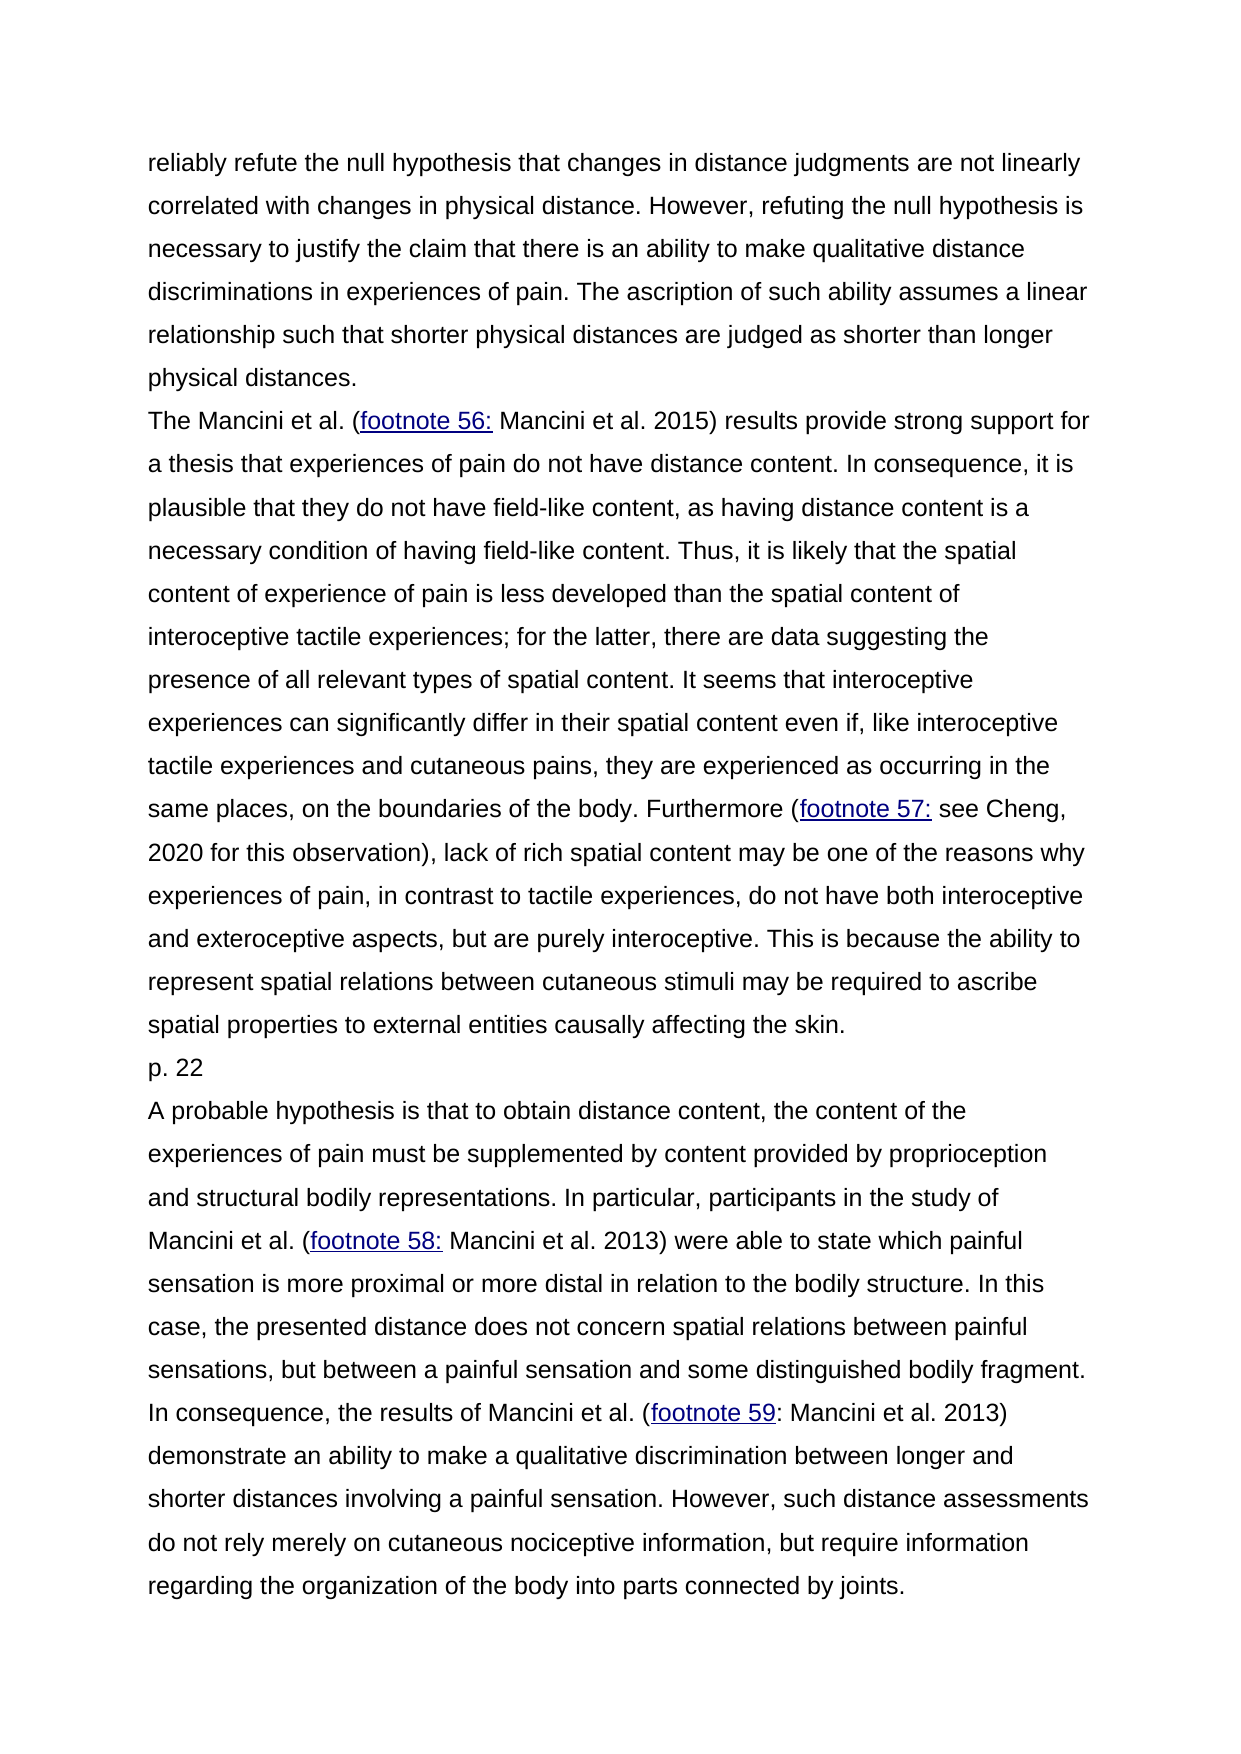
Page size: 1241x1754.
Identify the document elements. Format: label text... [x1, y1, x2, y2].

text p. 22 [148, 1053, 1093, 1082]
text reliably refute the null hypothesis that changes in distance judgments are not linearly correlated with changes in physical distance. However, refuting the null hypothesis is necessary to justify the claim that there is an ability to make qualitative distance discriminations in experiences of pain. The ascription of such ability assumes a linear relationship such that shorter physical distances are judged as shorter than longer physical distances. [148, 148, 1093, 392]
text A probable hypothesis is that to obtain distance content, the content of the experiences of pain must be supplemented by content provided by proprioception and structural bodily representations. In particular, participants in the study of Mancini et al. (footnote 58: Mancini et al. 2013) were able to state which painful sensation is more proximal or more distal in relation to the bodily structure. In this case, the presented distance does not concern spatial relations between painful sensations, but between a painful sensation and some distinguished bodily fragment. [148, 1096, 1093, 1384]
text The Mancini et al. (footnote 56: Mancini et al. 2015) results provide strong support for a thesis that experiences of pain do not have distance content. In consequence, it is plausible that they do not have field-like content, as having distance content is a necessary condition of having field-like content. Thus, it is likely that the spatial content of experience of pain is less developed than the spatial content of interoceptive tactile experiences; for the latter, there are data suggesting the presence of all relevant types of spatial content. It seems that interoceptive experiences can significantly differ in their spatial content even if, like interoceptive tactile experiences and cutaneous pains, they are experienced as occurring in the same places, on the boundaries of the body. Furthermore (footnote 57: see Cheng, 2020 for this observation), lack of rich spatial content may be one of the reasons why experiences of pain, in contrast to tactile experiences, do not have both interoceptive and exteroceptive aspects, but are purely interoceptive. This is because the ability to represent spatial relations between cutaneous stimuli may be required to ascribe spatial properties to external entities causally affecting the skin. [148, 406, 1093, 1039]
text In consequence, the results of Mancini et al. (footnote 59: Mancini et al. 2013) demonstrate an ability to make a qualitative discrimination between longer and shorter distances involving a painful sensation. However, such distance assessments do not rely merely on cutaneous nociceptive information, but require information regarding the organization of the body into parts connected by joints. [148, 1398, 1093, 1599]
